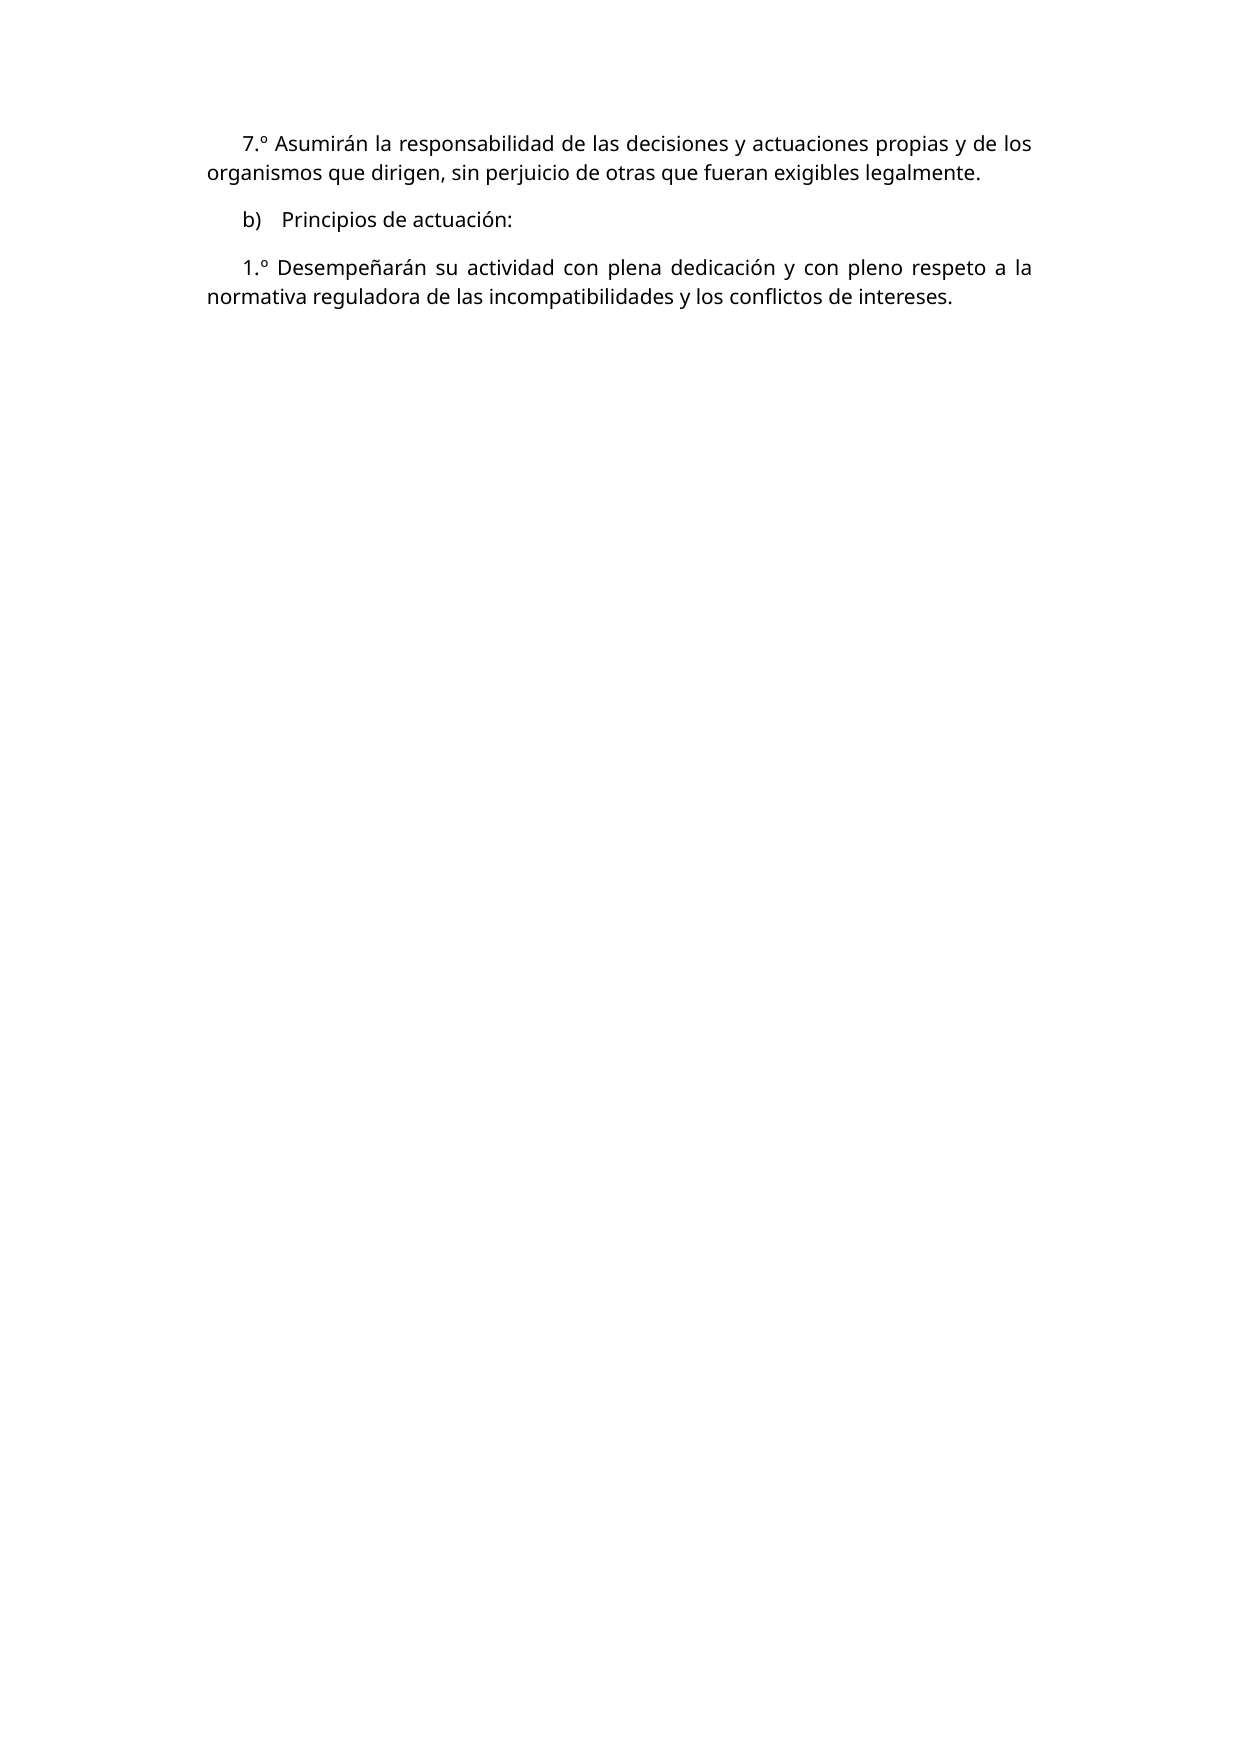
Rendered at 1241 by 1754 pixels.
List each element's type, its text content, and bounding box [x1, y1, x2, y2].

list º Asumirán la responsabilidad de las decisiones y actuaciones propias y de los organismos que dirigen, sin perjuicio de otras que fueran exigibles legalmente. [207, 129, 1033, 187]
list Principios de actuación: [242, 206, 1198, 234]
list º Desempeñarán su actividad con plena dedicación y con pleno respeto a la normativa reguladora de las incompatibilidades y los conflictos de intereses. [207, 253, 1034, 310]
